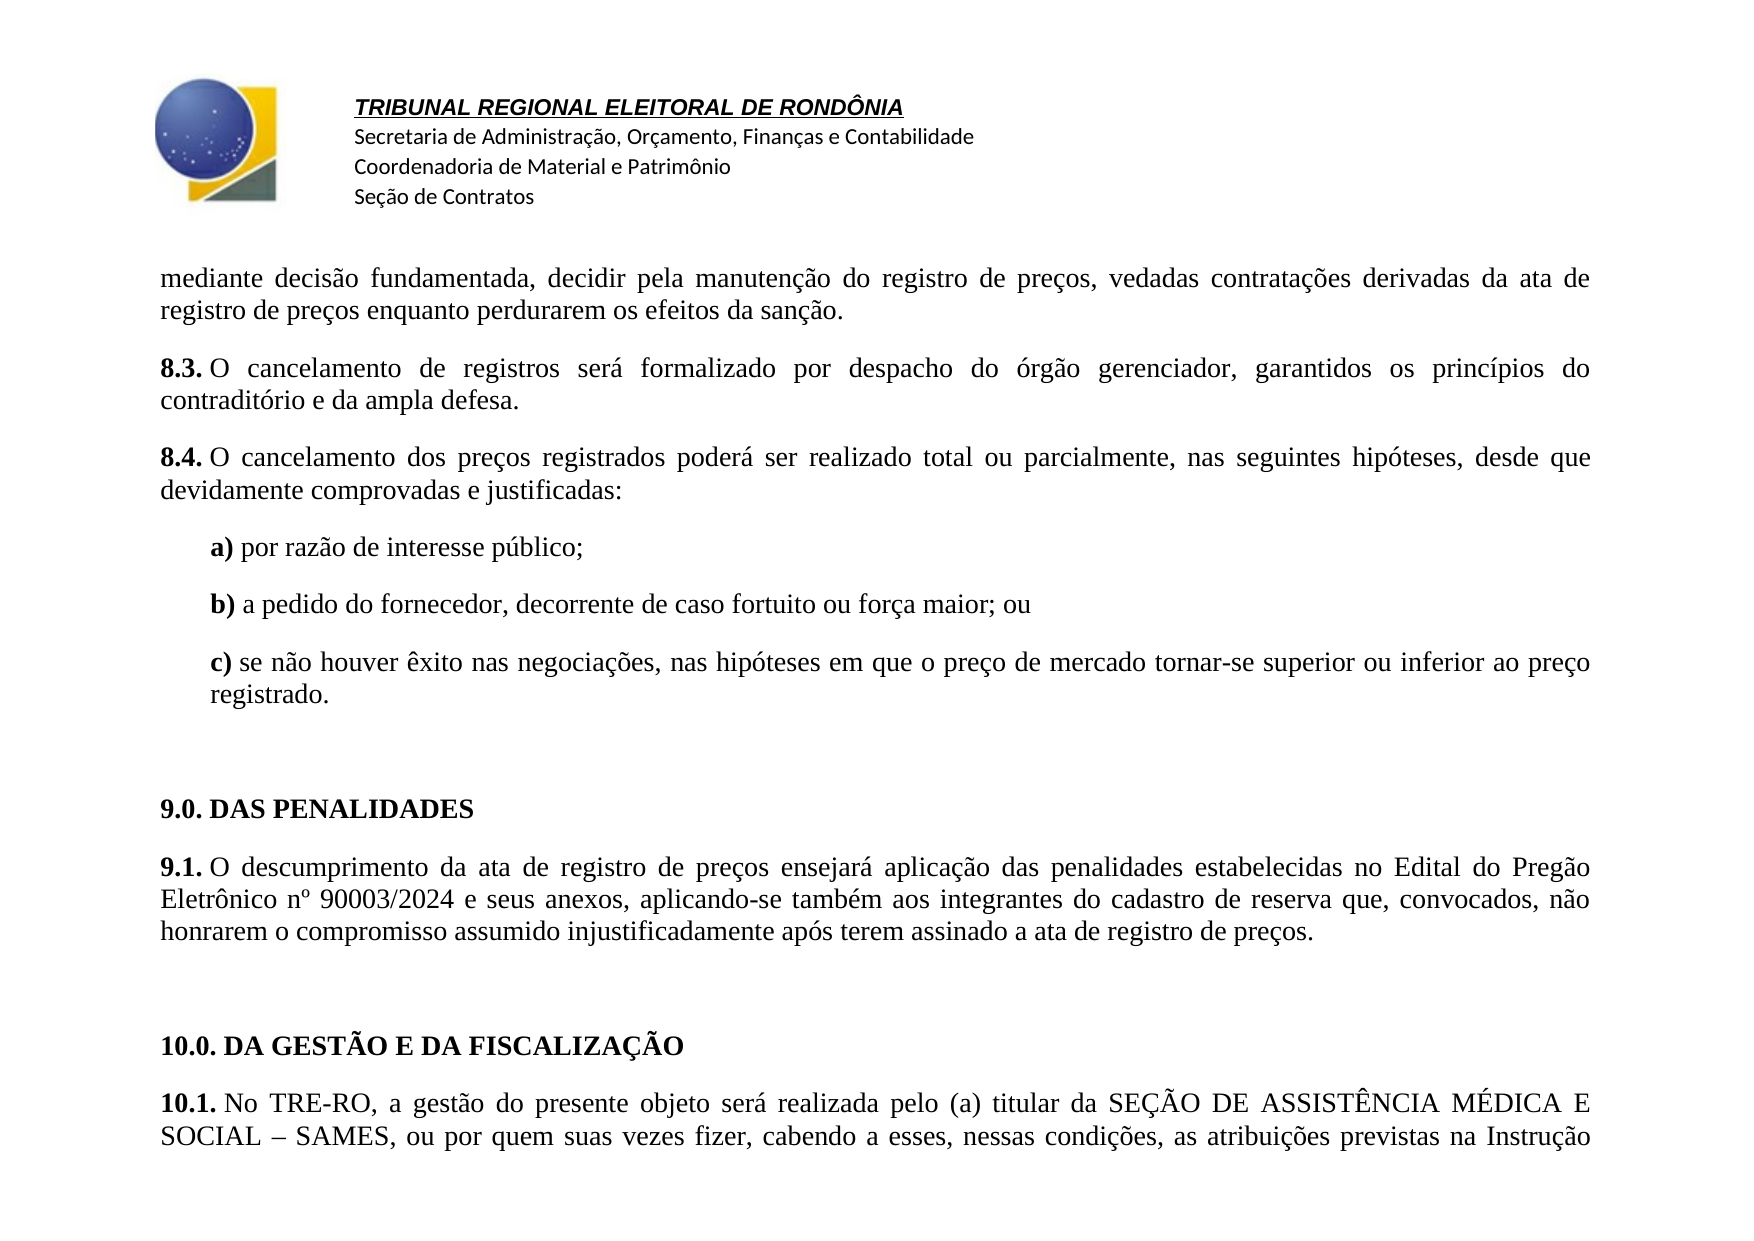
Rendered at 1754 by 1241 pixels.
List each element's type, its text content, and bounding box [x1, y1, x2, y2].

text a) por razão de interesse público; [210, 530, 1594, 563]
text c) se não houver êxito nas negociações, nas hipóteses em que o preço de mercado tornar-se superior ou inferior ao preço registrado. [210, 645, 1594, 710]
text 10.0. DA GESTÃO E DA FISCALIZAÇÃO [160, 1029, 1594, 1062]
text mediante decisão fundamentada, decidir pela manutenção do registro de preços, vedadas contratações derivadas da ata de registro de preços enquanto perdurarem os efeitos da sanção. [160, 261, 1594, 326]
text 8.4. O cancelamento dos preços registrados poderá ser realizado total ou parcialmente, nas seguintes hipóteses, desde que devidamente comprovadas e justificadas: [160, 440, 1594, 505]
text 9.0. DAS PENALIDADES [160, 792, 1594, 824]
text b) a pedido do fornecedor, decorrente de caso fortuito ou força maior; ou [210, 588, 1594, 620]
text 8.3. O cancelamento de registros será formalizado por despacho do órgão gerenciador, garantidos os princípios do contraditório e da ampla defesa. [160, 351, 1594, 415]
text 9.1. O descumprimento da ata de registro de preços ensejará aplicação das penalidades estabelecidas no Edital do Pregão Eletrônico nº 90003/2024 e seus anexos, aplicando-se também aos integrantes do cadastro de reserva que, convocados, não honrarem o compromisso assumido injustificadamente após terem assinado a ata de registro de preços. [160, 849, 1594, 947]
text 10.1. No TRE-RO, a gestão do presente objeto será realizada pelo (a) titular da SEÇÃO DE ASSISTÊNCIA MÉDICA E SOCIAL – SAMES, ou por quem suas vezes fizer, cabendo a esses, nessas condições, as atribuições previstas na Instrução [160, 1087, 1594, 1151]
